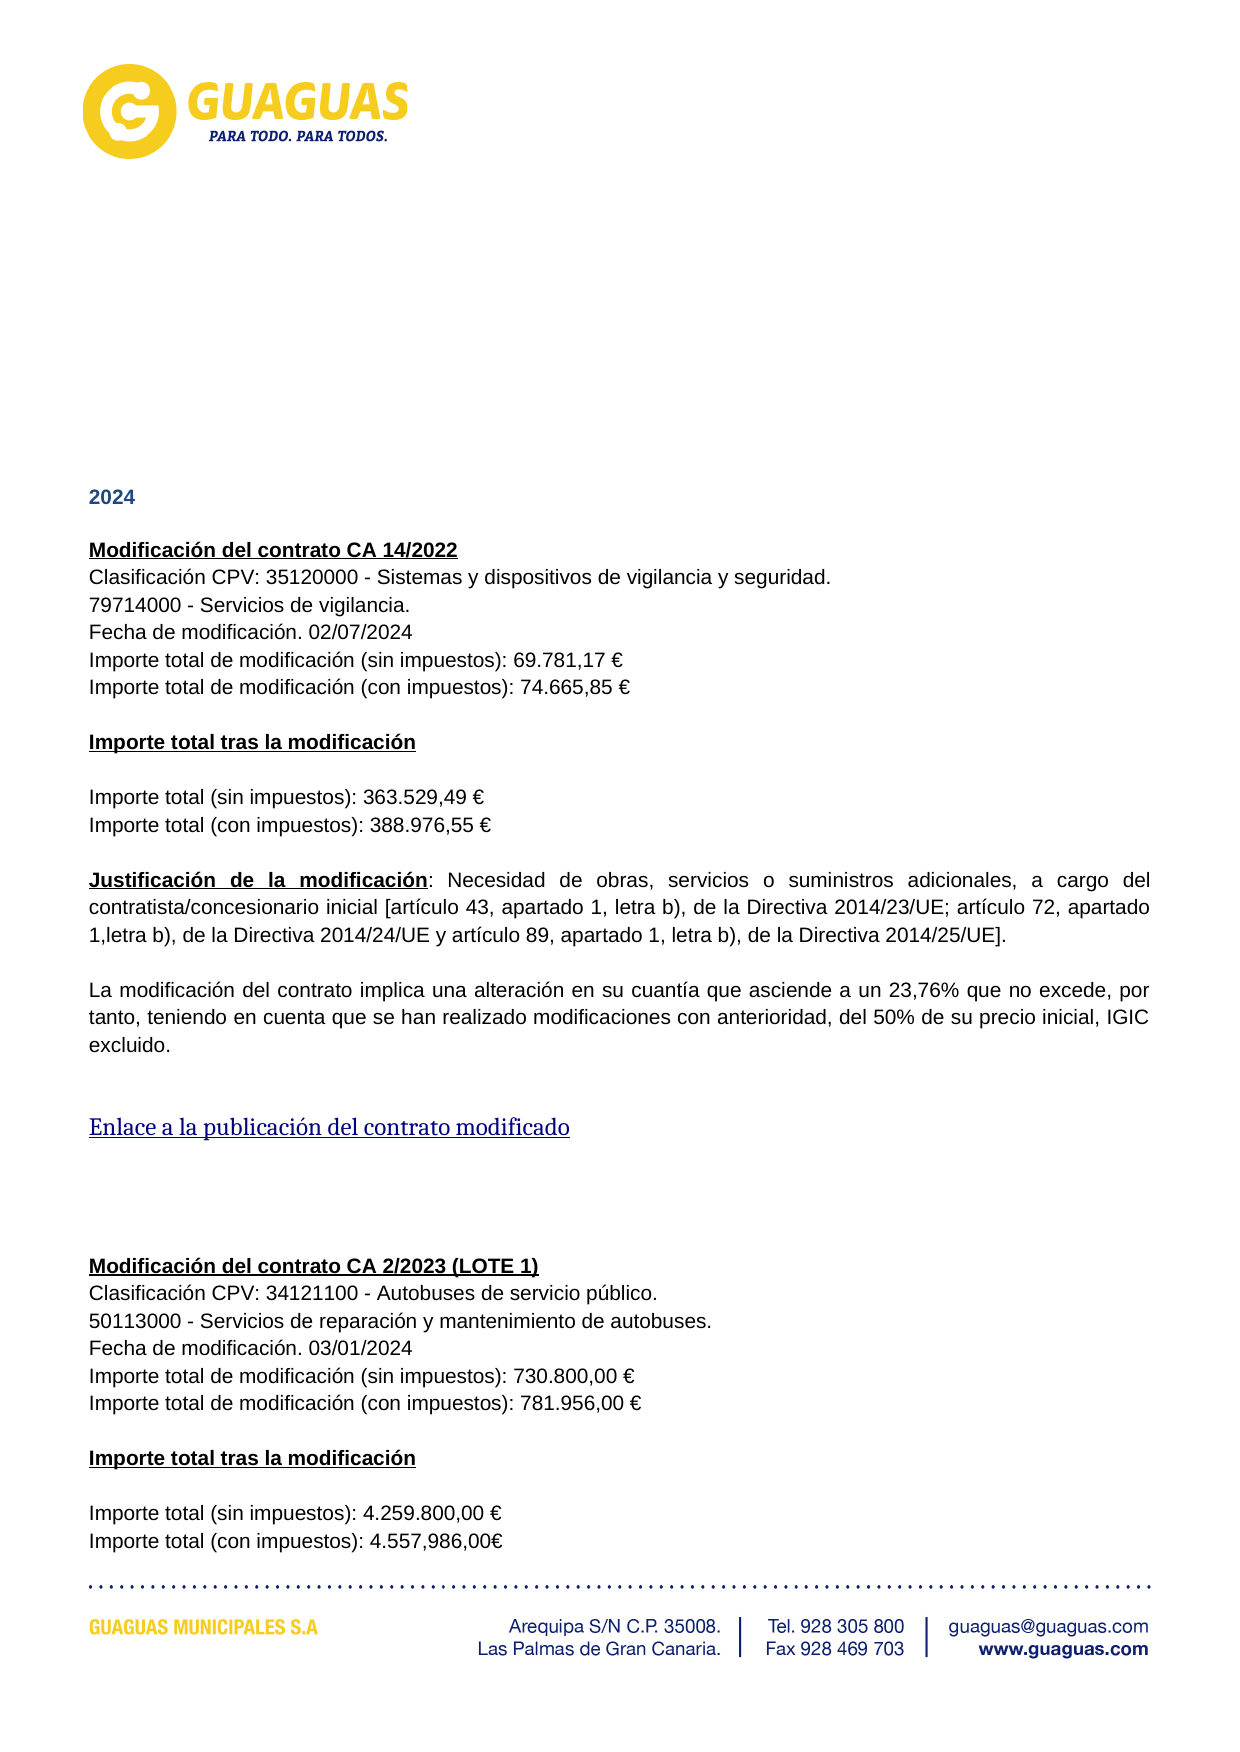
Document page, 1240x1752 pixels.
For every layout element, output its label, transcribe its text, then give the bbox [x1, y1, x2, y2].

text Importe total (con impuestos): 388.976,55 € [89, 812, 1151, 836]
text Importe total de modificación (sin impuestos): 69.781,17 € [89, 647, 1151, 671]
text Importe total (sin impuestos): 4.259.800,00 € [89, 1501, 1151, 1525]
text Fecha de modificación. 02/07/2024 [89, 620, 1151, 644]
text Importe total tras la modificación [89, 730, 1151, 754]
text Enlace a la publicación del contrato modificado [89, 1112, 1151, 1141]
text Justificación de la modificación: Necesidad de obras, servicios o suministros adicionales, a cargo del contratista/concesionario inicial [artículo 43, apartado 1, letra b), de la Directiva 2014/23/UE; artículo 72, apartado 1,letra b), de la Directiva 2014/24/UE y artículo 89, apartado 1, letra b), de la Directiva 2014/25/UE]. [89, 867, 1151, 946]
text 79714000 - Servicios de vigilancia. [89, 592, 1151, 616]
text Importe total de modificación (sin impuestos): 730.800,00 € [89, 1363, 1151, 1387]
text Clasificación CPV: 34121100 - Autobuses de servicio público. [89, 1281, 1151, 1305]
text 50113000 - Servicios de reparación y mantenimiento de autobuses. [89, 1308, 1151, 1332]
text Fecha de modificación. 03/01/2024 [89, 1336, 1151, 1360]
text Importe total (sin impuestos): 363.529,49 € [89, 785, 1151, 809]
text Importe total tras la modificación [89, 1446, 1151, 1470]
text La modificación del contrato implica una alteración en su cuantía que asciende a un 23,76% que no excede, por tanto, teniendo en cuenta que se han realizado modificaciones con anterioridad, del 50% de su precio inicial, IGIC excluido. [89, 977, 1151, 1056]
text Modificación del contrato CA 14/2022 [89, 537, 1151, 561]
text Clasificación CPV: 35120000 - Sistemas y dispositivos de vigilancia y seguridad. [89, 565, 1151, 589]
text Modificación del contrato CA 2/2023 (LOTE 1) [89, 1253, 1151, 1277]
text 2024 [89, 485, 1151, 509]
text Importe total de modificación (con impuestos): 781.956,00 € [89, 1391, 1151, 1415]
text Importe total (con impuestos): 4.557,986,00€ [89, 1528, 1151, 1552]
text Importe total de modificación (con impuestos): 74.665,85 € [89, 675, 1151, 699]
